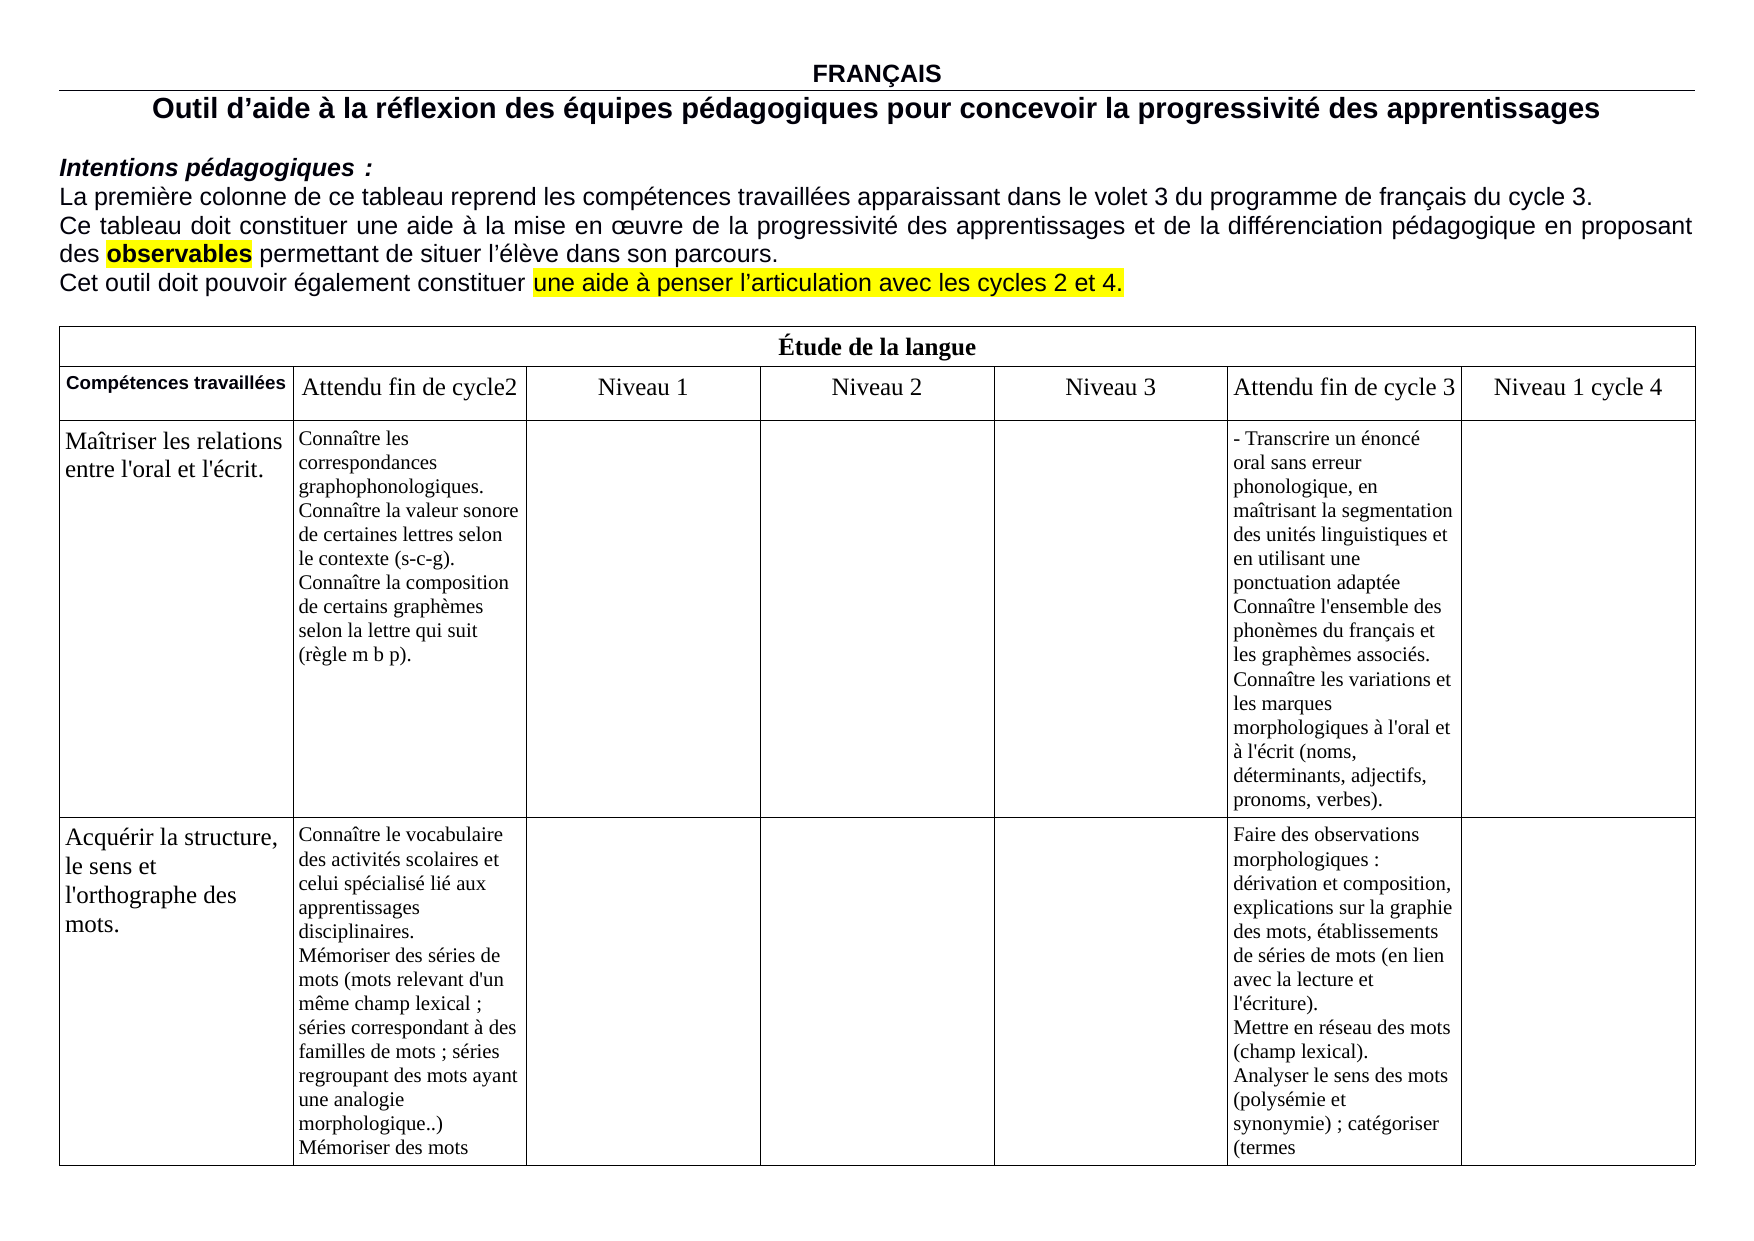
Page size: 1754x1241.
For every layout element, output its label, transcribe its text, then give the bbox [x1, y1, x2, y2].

table_cell [995, 818, 1227, 1165]
table_cell - Transcrire un énoncé oral sans erreur phonologique, en maîtrisant la segmentation des unités linguistiques et en utilisant une ponctuation adaptée Connaître l'ensemble des phonèmes du français et les graphèmes associés. Connaître les variations et les marques morphologiques à l'oral et à l'écrit (noms, déterminants, adjectifs, pronoms, verbes). [1228, 421, 1461, 817]
table_cell Acquérir la structure, le sens et l'orthographe des mots. [60, 818, 293, 1165]
table_cell Compétences travaillées [60, 367, 293, 420]
table_cell Attendu fin de cycle 3 [1228, 367, 1461, 420]
table_cell Maîtriser les relations entre l'oral et l'écrit. [60, 421, 293, 817]
text FRANÇAIS [59, 59, 1695, 90]
table_cell Niveau 1 [527, 367, 760, 420]
text Outil d’aide à la réflexion des équipes pédagogiques pour concevoir la progressivité des apprentissages [59, 91, 1695, 124]
table_cell Niveau 1 cycle 4 [1462, 367, 1695, 420]
table_cell Connaître les correspondances graphophonologiques. Connaître la valeur sonore de certaines lettres selon le contexte (s-c-g). Connaître la composition de certains graphèmes selon la lettre qui suit (règle m b p). [294, 421, 526, 817]
table_cell [1462, 818, 1695, 1165]
table_cell [527, 421, 760, 817]
table_cell Niveau 3 [995, 367, 1227, 420]
text Intentions pédagogiques : [59, 153, 1695, 182]
table_cell Niveau 2 [761, 367, 994, 420]
table_cell Faire des observations morphologiques : dérivation et composition, explications sur la graphie des mots, établissements de séries de mots (en lien avec la lecture et l'écriture). Mettre en réseau des mots (champ lexical). Analyser le sens des mots (polysémie et synonymie) ; catégoriser (termes [1228, 818, 1461, 1165]
table_cell Connaître le vocabulaire des activités scolaires et celui spécialisé lié aux apprentissages disciplinaires. Mémoriser des séries de mots (mots relevant d'un même champ lexical ; séries correspondant à des familles de mots ; séries regroupant des mots ayant une analogie morphologique..) Mémoriser des mots [294, 818, 526, 1165]
table_header Étude de la langue [60, 327, 1695, 366]
text Ce tableau doit constituer une aide à la mise en œuvre de la progressivité des apprentissages et de la différenciation pédagogique en proposant des observables permettant de situer l’élève dans son parcours. [59, 211, 1695, 268]
table_cell [761, 421, 994, 817]
table_cell Attendu fin de cycle2 [294, 367, 526, 420]
text Cet outil doit pouvoir également constituer une aide à penser l’articulation avec les cycles 2 et 4. [59, 268, 1695, 297]
table_cell [995, 421, 1227, 817]
table_cell [761, 818, 994, 1165]
table_cell [1462, 421, 1695, 817]
text La première colonne de ce tableau reprend les compétences travaillées apparaissant dans le volet 3 du programme de français du cycle 3. [59, 182, 1695, 211]
table_cell [527, 818, 760, 1165]
